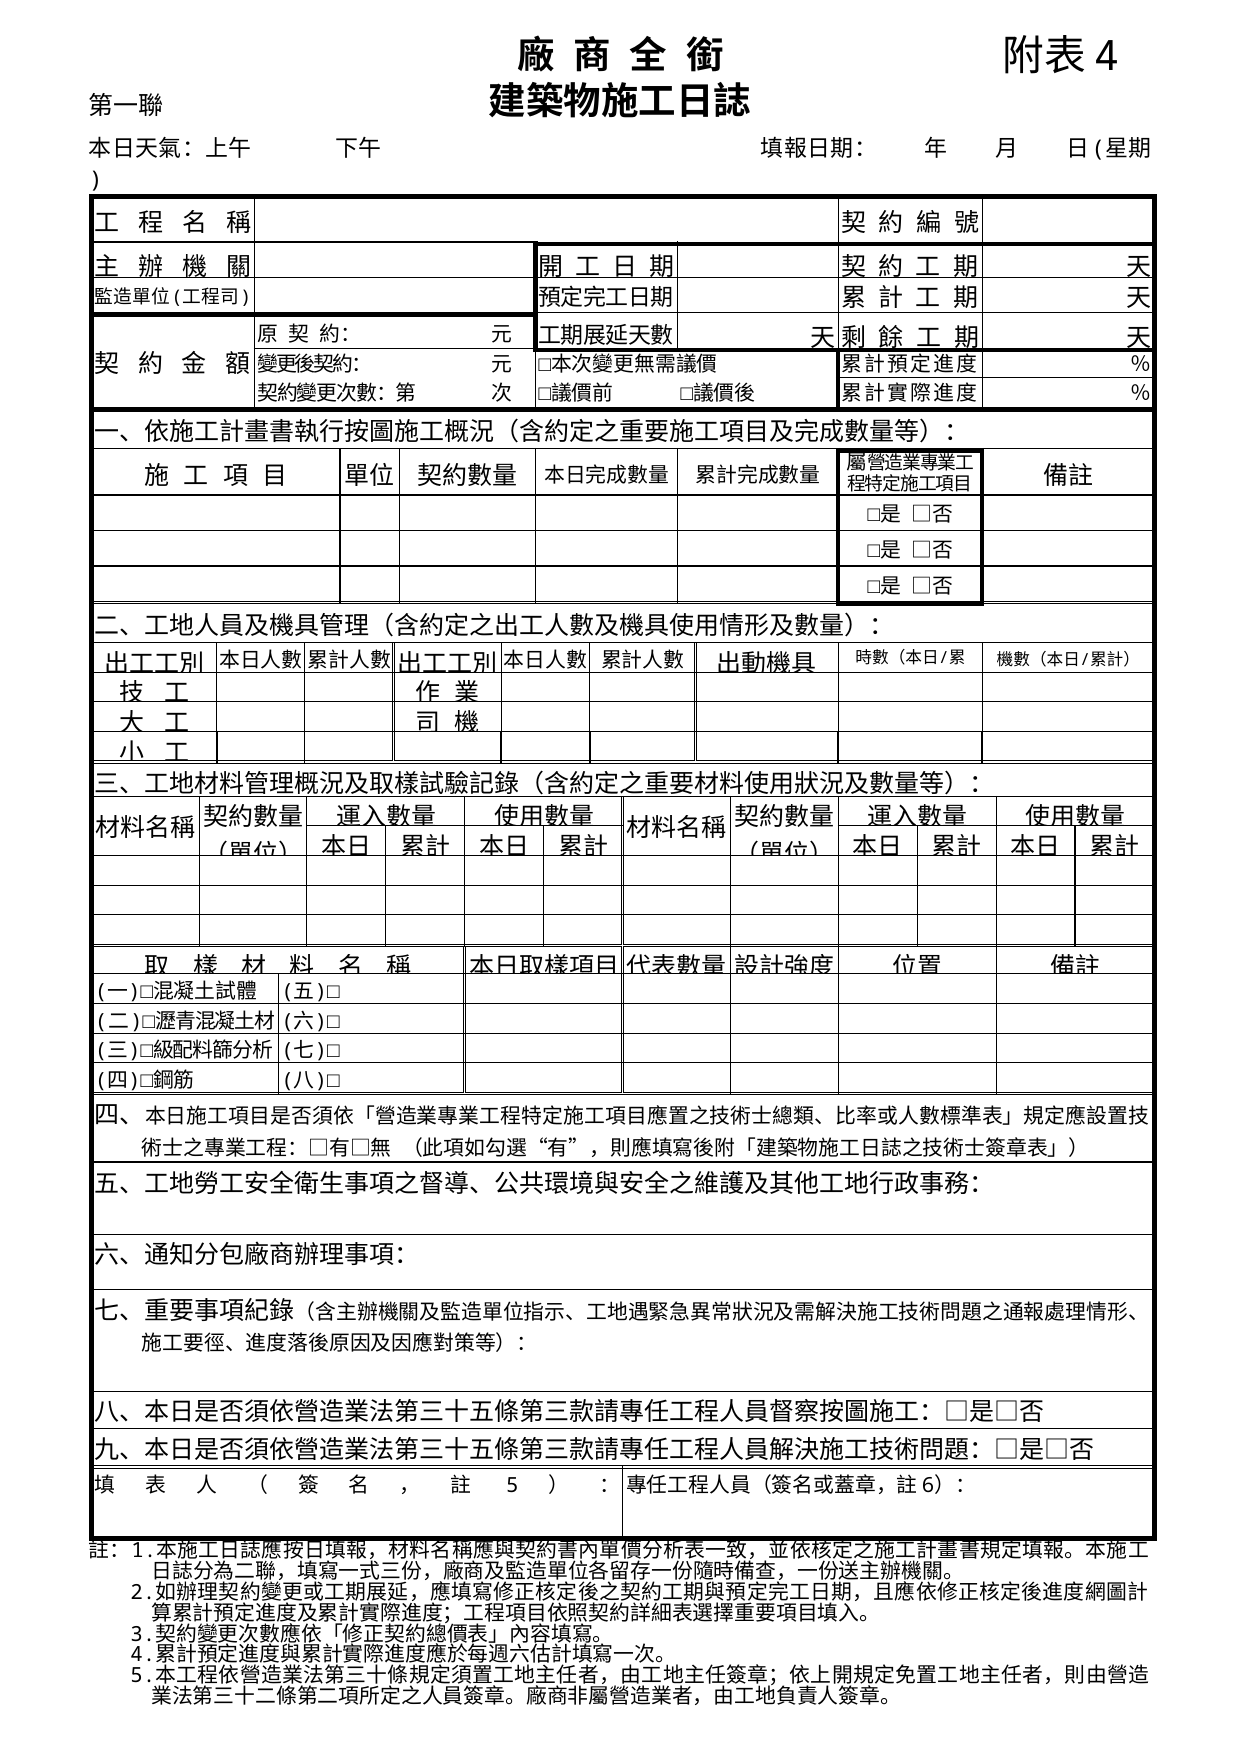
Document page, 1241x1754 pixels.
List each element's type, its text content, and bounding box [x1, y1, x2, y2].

table_cell [731, 915, 838, 944]
text 5.本工程依營造業法第三十條規定須置工地主任者，由工地主任簽章；依上開規定免置工地主任者，則由營造業法第三十二條第二項所定之人員簽章。廠商非屬營造業者，由工地負責人簽章。 [130, 1666, 1152, 1708]
table_cell 變更後契約： 元 [255, 349, 535, 377]
table_cell [200, 915, 306, 944]
table_cell (四)□鋼筋 [94, 1063, 278, 1092]
table_cell 累計 [386, 826, 464, 855]
table_cell 備註 [984, 449, 1152, 494]
table_cell [307, 856, 385, 884]
table_cell ％ [983, 378, 1152, 407]
table_cell 天 [813, 338, 832, 348]
table_cell 運入數量 [839, 797, 996, 825]
table_cell 契約變更次數：第 次 [255, 377, 535, 407]
table_cell 天 [983, 278, 1152, 312]
table_cell [502, 702, 589, 731]
table_cell [307, 886, 385, 914]
table_cell 主辦機關 [94, 243, 254, 277]
table_cell [305, 732, 392, 760]
table_cell □是 □否 [840, 531, 980, 565]
table_cell 本日人數 [502, 643, 589, 672]
table_cell [395, 732, 500, 760]
table_cell [255, 278, 533, 312]
table_cell [502, 732, 589, 760]
table_cell [731, 886, 838, 914]
table_cell [624, 856, 730, 884]
table_cell [624, 1063, 730, 1092]
table_cell 累計人數 [305, 643, 392, 672]
table_cell [94, 531, 339, 565]
table_cell [544, 856, 621, 884]
table_cell [839, 886, 917, 914]
table_cell [590, 702, 694, 731]
table_cell 大工 [94, 702, 216, 731]
table_cell 司機 [395, 702, 501, 731]
table_cell 施工項目 [94, 449, 339, 494]
table_cell [697, 702, 838, 731]
text 廠 商 全 銜 [89, 35, 1002, 77]
table_cell [839, 1034, 996, 1062]
table_cell [678, 531, 836, 565]
table_cell [341, 531, 399, 565]
table_cell 本日 [997, 826, 1074, 855]
table_cell 本日 [465, 826, 543, 855]
table_cell 契約數量（單位） [200, 797, 306, 855]
table_cell 天 [678, 313, 838, 348]
table_cell 契約工期 [839, 246, 982, 277]
table_cell 本日完成數量 [536, 449, 677, 494]
table_cell [997, 974, 1152, 1003]
table_cell [536, 531, 677, 565]
table_cell 累計預定進度 [840, 352, 982, 377]
table_cell [94, 856, 199, 884]
table_cell [305, 702, 392, 731]
table_cell [200, 886, 306, 914]
table_cell 剩餘工期 [839, 313, 982, 348]
table_cell 五、工地勞工安全衛生事項之督導、公共環境與安全之維護及其他工地行政事務： [94, 1163, 1152, 1233]
table_cell [544, 886, 621, 914]
table_cell 材料名稱 [624, 797, 730, 855]
table_cell [307, 915, 385, 944]
table_cell [697, 732, 837, 760]
table_cell [997, 886, 1074, 914]
text 註：1.本施工日誌應按日填報，材料名稱應與契約書內單價分析表一致，並依核定之施工計畫書規定填報。本施工日誌分為二聯，填寫一式三份，廠商及監造單位各留存一份隨時備查，一份送主辦機關。 [89, 1541, 1152, 1583]
table_cell [466, 1004, 621, 1032]
table_cell [218, 732, 304, 760]
table_header [983, 199, 1152, 241]
table_cell 累計實際進度 [840, 378, 982, 407]
text 本日天氣：上午 下午 填報日期： 年 月 日(星期 ) [89, 129, 1152, 194]
table_cell [997, 915, 1074, 944]
table_cell [386, 886, 464, 914]
table_cell 代表數量 [624, 947, 730, 973]
table_cell [839, 856, 917, 884]
table_cell [624, 1034, 730, 1062]
table_cell [400, 567, 535, 601]
table_cell [536, 496, 677, 530]
table_cell [997, 856, 1074, 884]
table_cell [984, 531, 1152, 565]
table_cell 天 [983, 313, 1152, 348]
table_cell [984, 567, 1152, 601]
table_cell [400, 496, 535, 530]
table_cell [1076, 886, 1152, 914]
table_cell 六、通知分包廠商辦理事項： [94, 1235, 1152, 1289]
table_cell □是 □否 [840, 567, 980, 601]
table_cell [678, 278, 838, 312]
table_header [255, 199, 838, 241]
text 3.契約變更次數應依「修正契約總價表」內容填寫。 [130, 1624, 1152, 1645]
table_cell [918, 915, 996, 944]
table_cell [502, 673, 589, 701]
table_cell [624, 1004, 730, 1032]
table_cell 契約金額 [94, 317, 254, 407]
table_cell [839, 915, 917, 944]
table_cell □議價前 [536, 377, 677, 407]
table_cell [544, 915, 621, 944]
table_cell (三)□級配料篩分析 [94, 1034, 278, 1062]
table_cell [465, 886, 543, 914]
table_cell 累計 [918, 826, 996, 855]
table_cell [624, 974, 730, 1003]
table_cell [678, 496, 836, 530]
table_cell (五)□ [279, 974, 463, 1003]
table_cell [678, 246, 838, 277]
table_cell [983, 732, 1152, 760]
table_cell 材料名稱 [94, 797, 199, 855]
table_cell 預定完工日期 [538, 278, 677, 312]
table_cell [731, 1034, 838, 1062]
table_cell 累計完成數量 [678, 449, 836, 494]
table_cell 本日人數 [217, 643, 304, 672]
table_cell [1076, 856, 1152, 884]
table_cell 專任工程人員（簽名或蓋章，註6）： [623, 1469, 1152, 1536]
table_cell 三、工地材料管理概況及取樣試驗記錄（含約定之重要材料使用狀況及數量等）： [94, 764, 1152, 796]
table_cell [839, 702, 982, 731]
table_cell [839, 974, 996, 1003]
table_cell [466, 1063, 621, 1092]
table_cell [624, 915, 730, 944]
table_cell [983, 673, 1152, 701]
table_cell □議價後 [678, 377, 836, 407]
table_cell 位置 [839, 947, 996, 973]
text 2.如辦理契約變更或工期展延，應填寫修正核定後之契約工期與預定完工日期，且應依修正核定後進度網圖計算累計預定進度及累計實際進度；工程項目依照契約詳細表選擇重要項目填入。 [130, 1583, 1152, 1624]
table_cell [731, 856, 838, 884]
table_cell [591, 732, 694, 760]
table_cell 本日 [839, 826, 917, 855]
table_cell [731, 1063, 838, 1092]
table_cell □是 □否 [840, 496, 980, 530]
table_cell [255, 243, 533, 277]
table_cell 八、本日是否須依營造業法第三十五條第三款請專任工程人員督察按圖施工：□是□否 [94, 1392, 1152, 1428]
table_cell 九、本日是否須依營造業法第三十五條第三款請專任工程人員解決施工技術問題：□是□否 [94, 1429, 1152, 1465]
table_cell [400, 531, 535, 565]
table_cell 累計工期 [839, 278, 982, 312]
table_cell [94, 496, 339, 530]
table_cell 使用數量 [997, 797, 1152, 825]
table_cell [839, 1004, 996, 1032]
table_cell [983, 702, 1152, 731]
table_cell (六)□ [279, 1004, 463, 1032]
table_cell 二、工地人員及機具管理（含約定之出工人數及機具使用情形及數量）： [94, 604, 1152, 642]
table_cell [918, 886, 996, 914]
table_cell ％ [983, 352, 1152, 377]
table_cell [731, 974, 838, 1003]
table_cell [984, 496, 1152, 530]
table_cell 小工 [94, 732, 216, 760]
table_cell 一、依施工計畫書執行按圖施工概況（含約定之重要施工項目及完成數量等）： [94, 412, 1152, 448]
table_cell 累計 [544, 826, 621, 855]
table_cell 技工 [94, 673, 216, 701]
table_cell [217, 702, 304, 731]
table_cell [94, 915, 199, 944]
table_cell 天 [983, 246, 1152, 277]
table_cell [1076, 915, 1152, 944]
table_cell [200, 856, 306, 884]
table_cell (七)□ [279, 1034, 463, 1062]
table_cell [217, 673, 304, 701]
table_cell (一)□混凝土試體 [94, 974, 278, 1003]
table_cell [624, 886, 730, 914]
table_cell □本次變更無需議價 [536, 352, 836, 377]
table_cell [590, 673, 694, 701]
table_cell 本日取樣項目 [466, 947, 621, 973]
table_cell 本日 [307, 826, 385, 855]
table_cell 開工日期 實際完工日期限 [538, 246, 677, 277]
table_cell 運入數量 [307, 797, 464, 825]
table_cell (八)□ [279, 1063, 463, 1092]
table_cell 工期展延天數 [538, 313, 677, 348]
table_cell 出工工別 [395, 643, 501, 672]
table_cell 備註 [997, 947, 1152, 973]
text 4.累計預定進度與累計實際進度應於每週六估計填寫一次。 [130, 1645, 1152, 1666]
text 附表4 [1002, 22, 1172, 80]
table_cell [839, 673, 982, 701]
table_cell 使用數量 [465, 797, 621, 825]
table_cell 四、本日施工項目是否須依「營造業專業工程特定施工項目應置之技術士總類、比率或人數標準表」規定應設置技術士之專業工程：□有□無 （此項如勾選“有”，則應填寫後附「建築物施工日誌之技術士簽章表」） [94, 1095, 1152, 1161]
table_cell (二)□瀝青混凝土材料 [94, 1004, 278, 1032]
table_cell [839, 1063, 996, 1092]
table_cell 單位 [341, 449, 399, 494]
table_header 工程名稱 [94, 199, 254, 241]
table_cell [94, 567, 339, 601]
table_cell 出工工別 [94, 643, 216, 672]
table_cell [94, 886, 199, 914]
table_cell [536, 567, 677, 601]
table_cell [386, 915, 464, 944]
table_cell [465, 856, 543, 884]
table_cell [466, 1034, 621, 1062]
table_cell [997, 1034, 1152, 1062]
table_cell 機數（本日/累計） [983, 643, 1152, 672]
table_cell [997, 1063, 1152, 1092]
table_cell 取樣材料名稱 [94, 947, 463, 973]
table_cell 填表人（簽名，註5）： [94, 1469, 622, 1536]
table_cell 時數（本日/累計） [839, 643, 982, 672]
table_cell 屬營造業專業工程特定施工項目 [840, 453, 980, 494]
table_cell [678, 567, 836, 601]
table_header 契約編號 [839, 199, 982, 241]
table_cell [386, 856, 464, 884]
table_cell [731, 1004, 838, 1032]
table_cell [997, 1004, 1152, 1032]
table_cell [466, 974, 621, 1003]
table_cell [839, 732, 981, 760]
table_cell 設計強度 [731, 947, 838, 973]
table_cell [697, 673, 838, 701]
table_cell 監造單位(工程司) [94, 278, 254, 312]
table_cell [341, 567, 399, 601]
table_cell [465, 915, 543, 944]
table_cell 出動機具 [697, 643, 838, 672]
table_cell 契約數量 [400, 449, 535, 494]
table_cell 契約數量 （單位） [731, 797, 838, 855]
table_cell 累計人數 [590, 643, 694, 672]
table_cell 原 契 約： 元 [255, 317, 533, 348]
table_cell 累計 [1076, 826, 1152, 855]
table_cell [305, 673, 392, 701]
table_cell [341, 496, 399, 530]
text 第一聯 建築物施工日誌 [89, 84, 1152, 122]
table_cell 作業手 [395, 673, 501, 701]
table_cell 七、重要事項紀錄（含主辦機關及監造單位指示、工地遇緊急異常狀況及需解決施工技術問題之通報處理情形、施工要徑、進度落後原因及因應對策等）： [94, 1290, 1152, 1391]
table_cell [918, 856, 996, 884]
